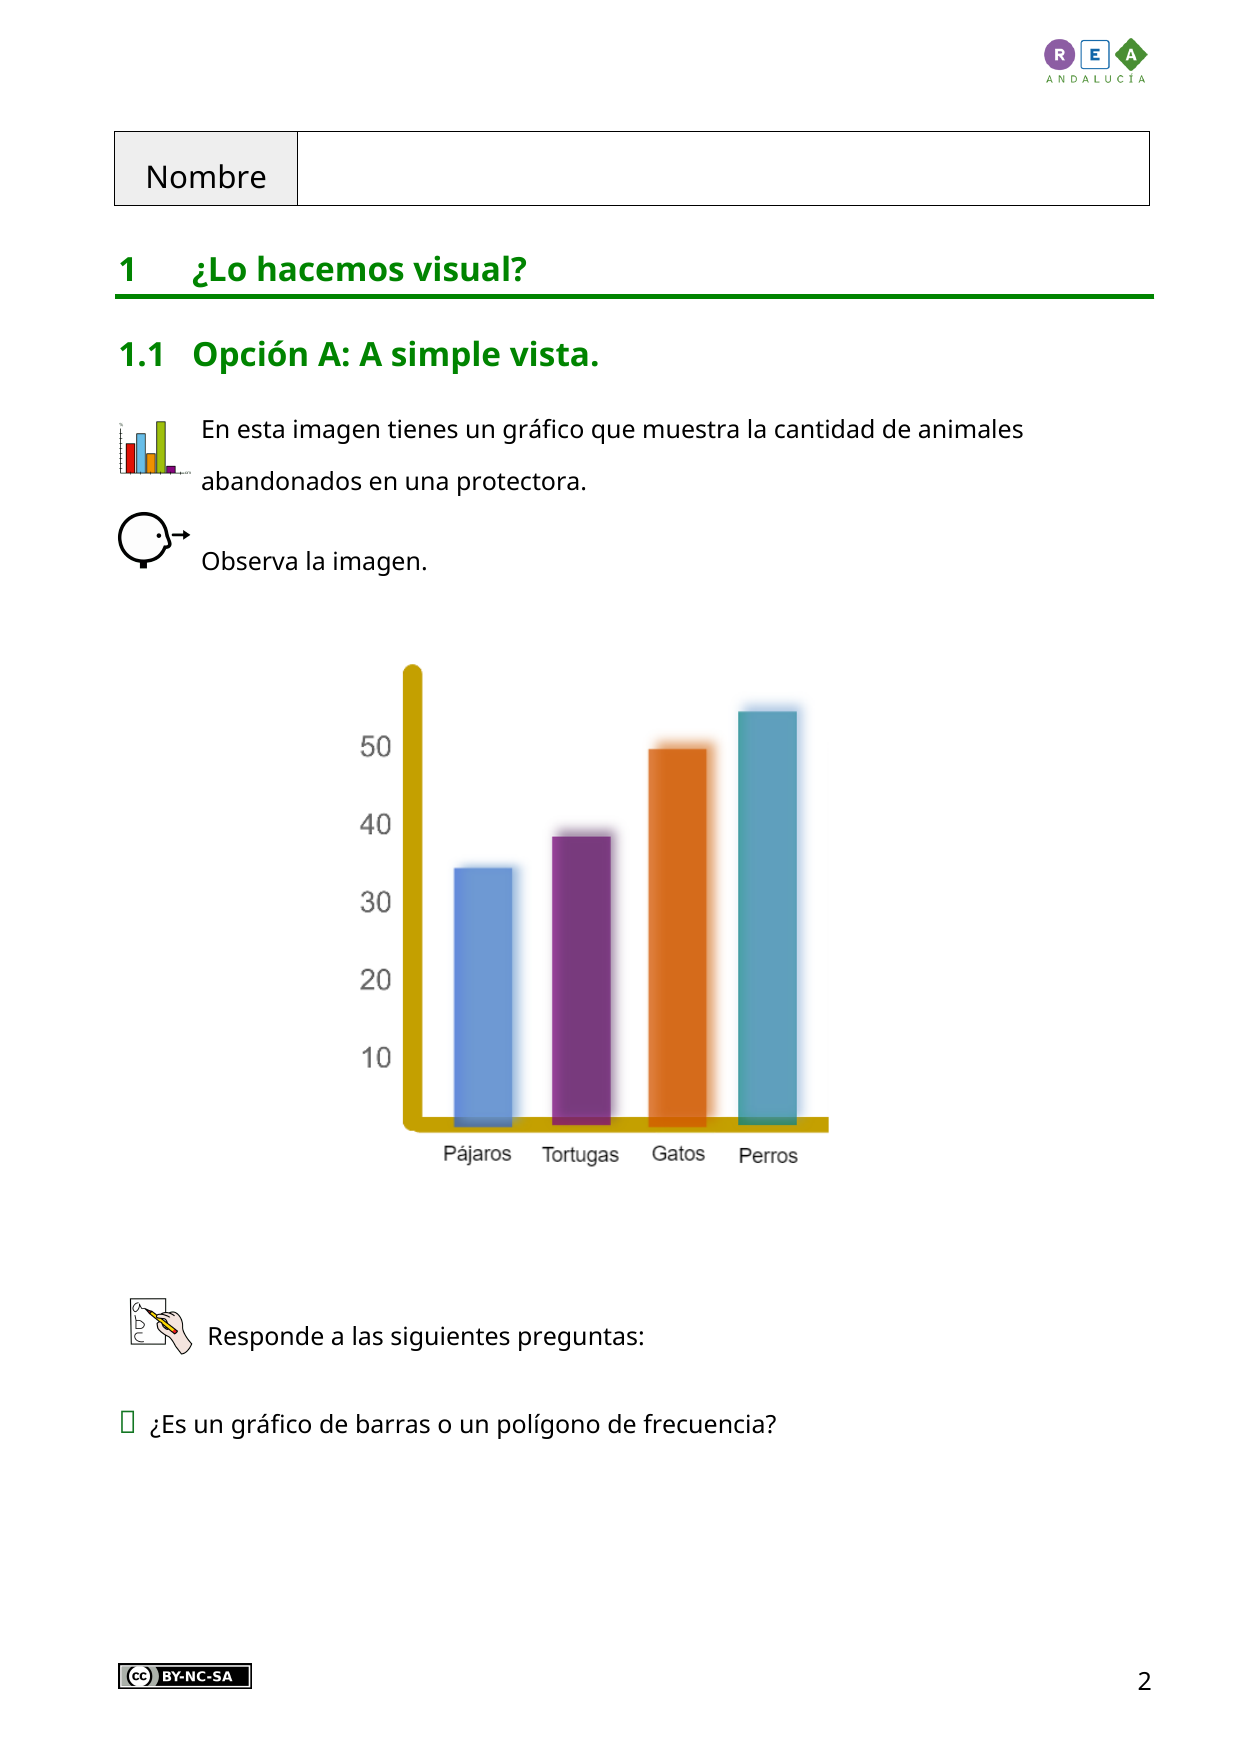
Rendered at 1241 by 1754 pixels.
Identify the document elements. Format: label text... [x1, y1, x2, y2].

picture [122, 1288, 200, 1365]
picture [116, 502, 194, 580]
picture [116, 413, 194, 491]
subtitle ¿Lo hacemos visual? [115, 242, 1154, 294]
subtitle Opción A: A simple vista. [118, 331, 1152, 376]
picture [341, 608, 829, 1186]
text Observa la imagen. [201, 544, 1152, 578]
picture [1039, 33, 1152, 88]
text  ¿Es un gráfico de barras o un polígono de frecuencia? [118, 1400, 1152, 1443]
text En esta imagen tienes un gráfico que muestra la cantidad de animales abandonados en una protectora. [201, 412, 1152, 497]
text Responde a las siguientes preguntas: [201, 1318, 1152, 1352]
picture [118, 1663, 536, 1698]
